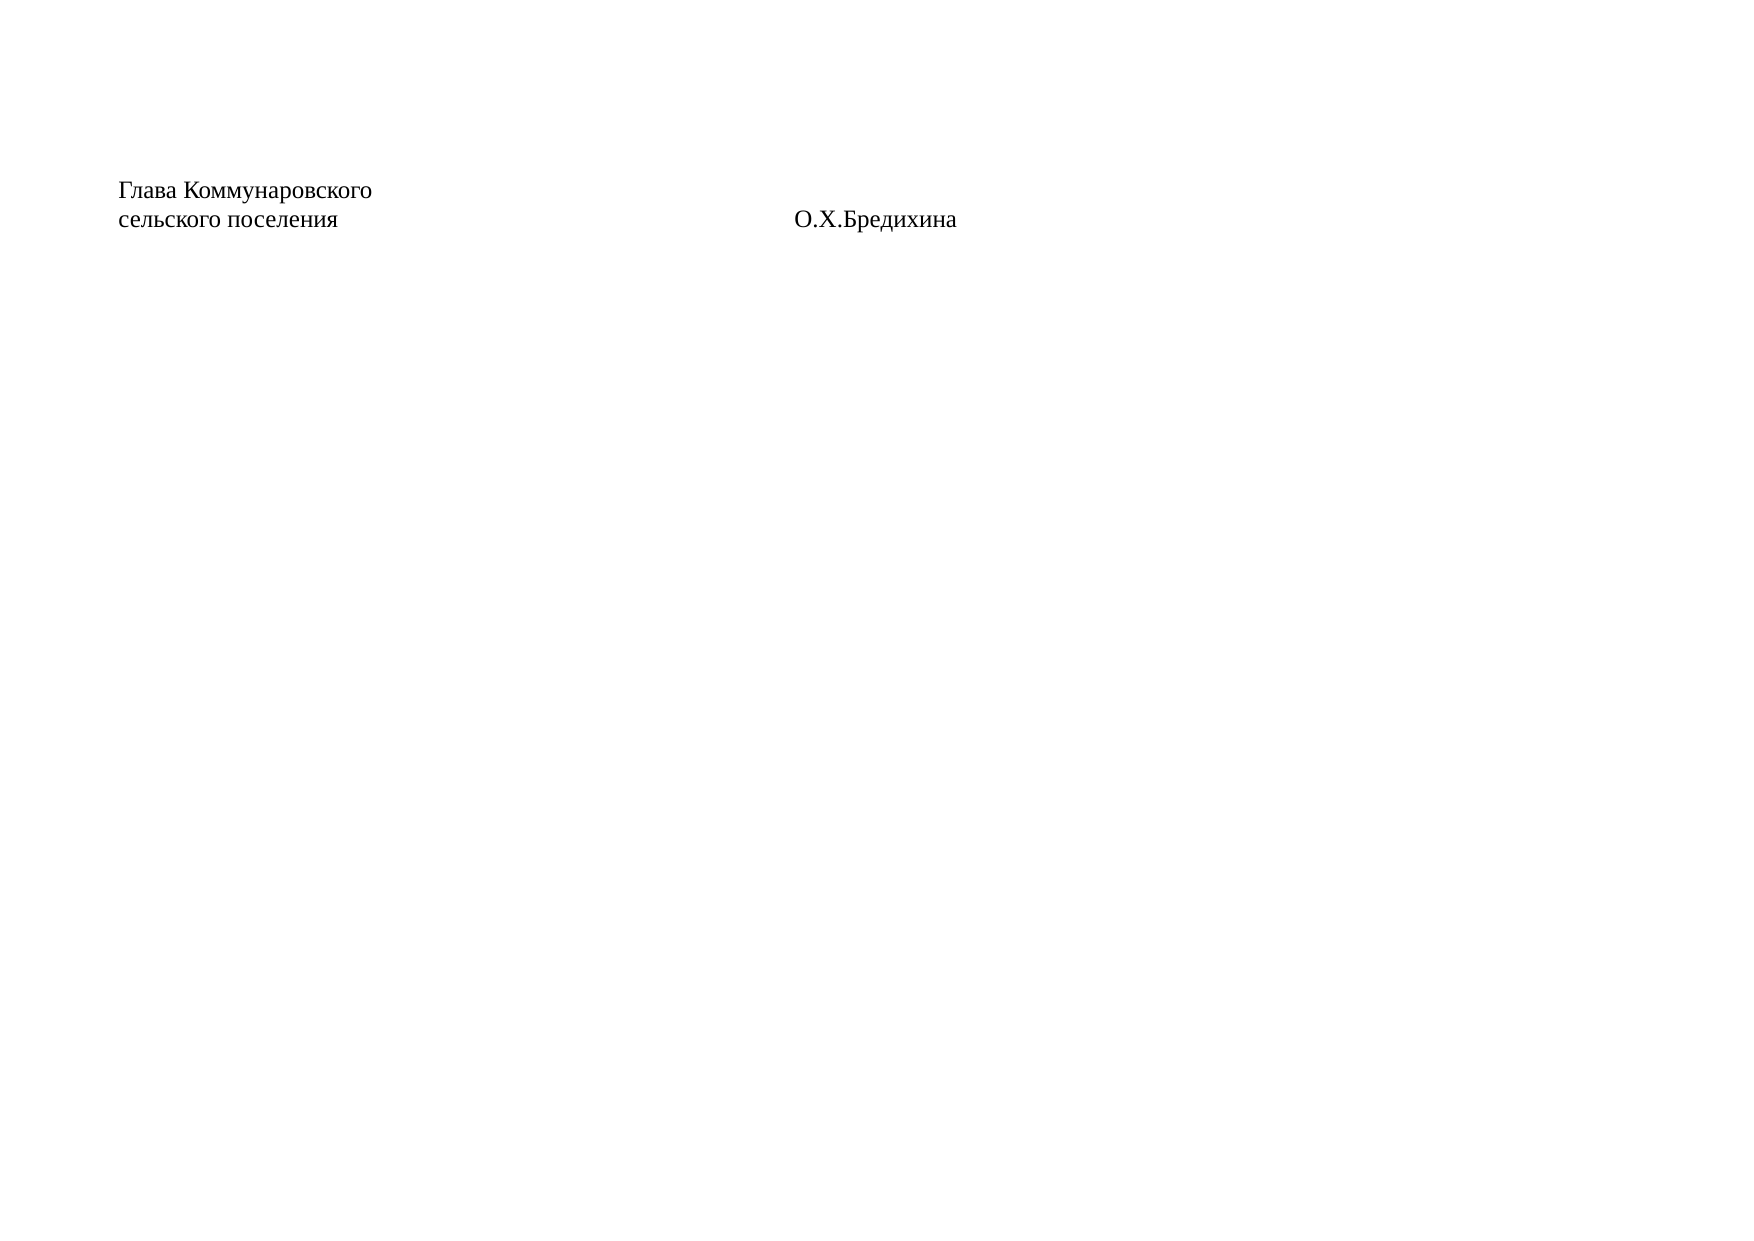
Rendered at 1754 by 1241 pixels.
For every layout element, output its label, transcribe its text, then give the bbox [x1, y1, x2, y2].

text Глава Коммунаровского [118, 176, 1636, 204]
text сельского поселения О.Х.Бредихина [118, 204, 1636, 233]
